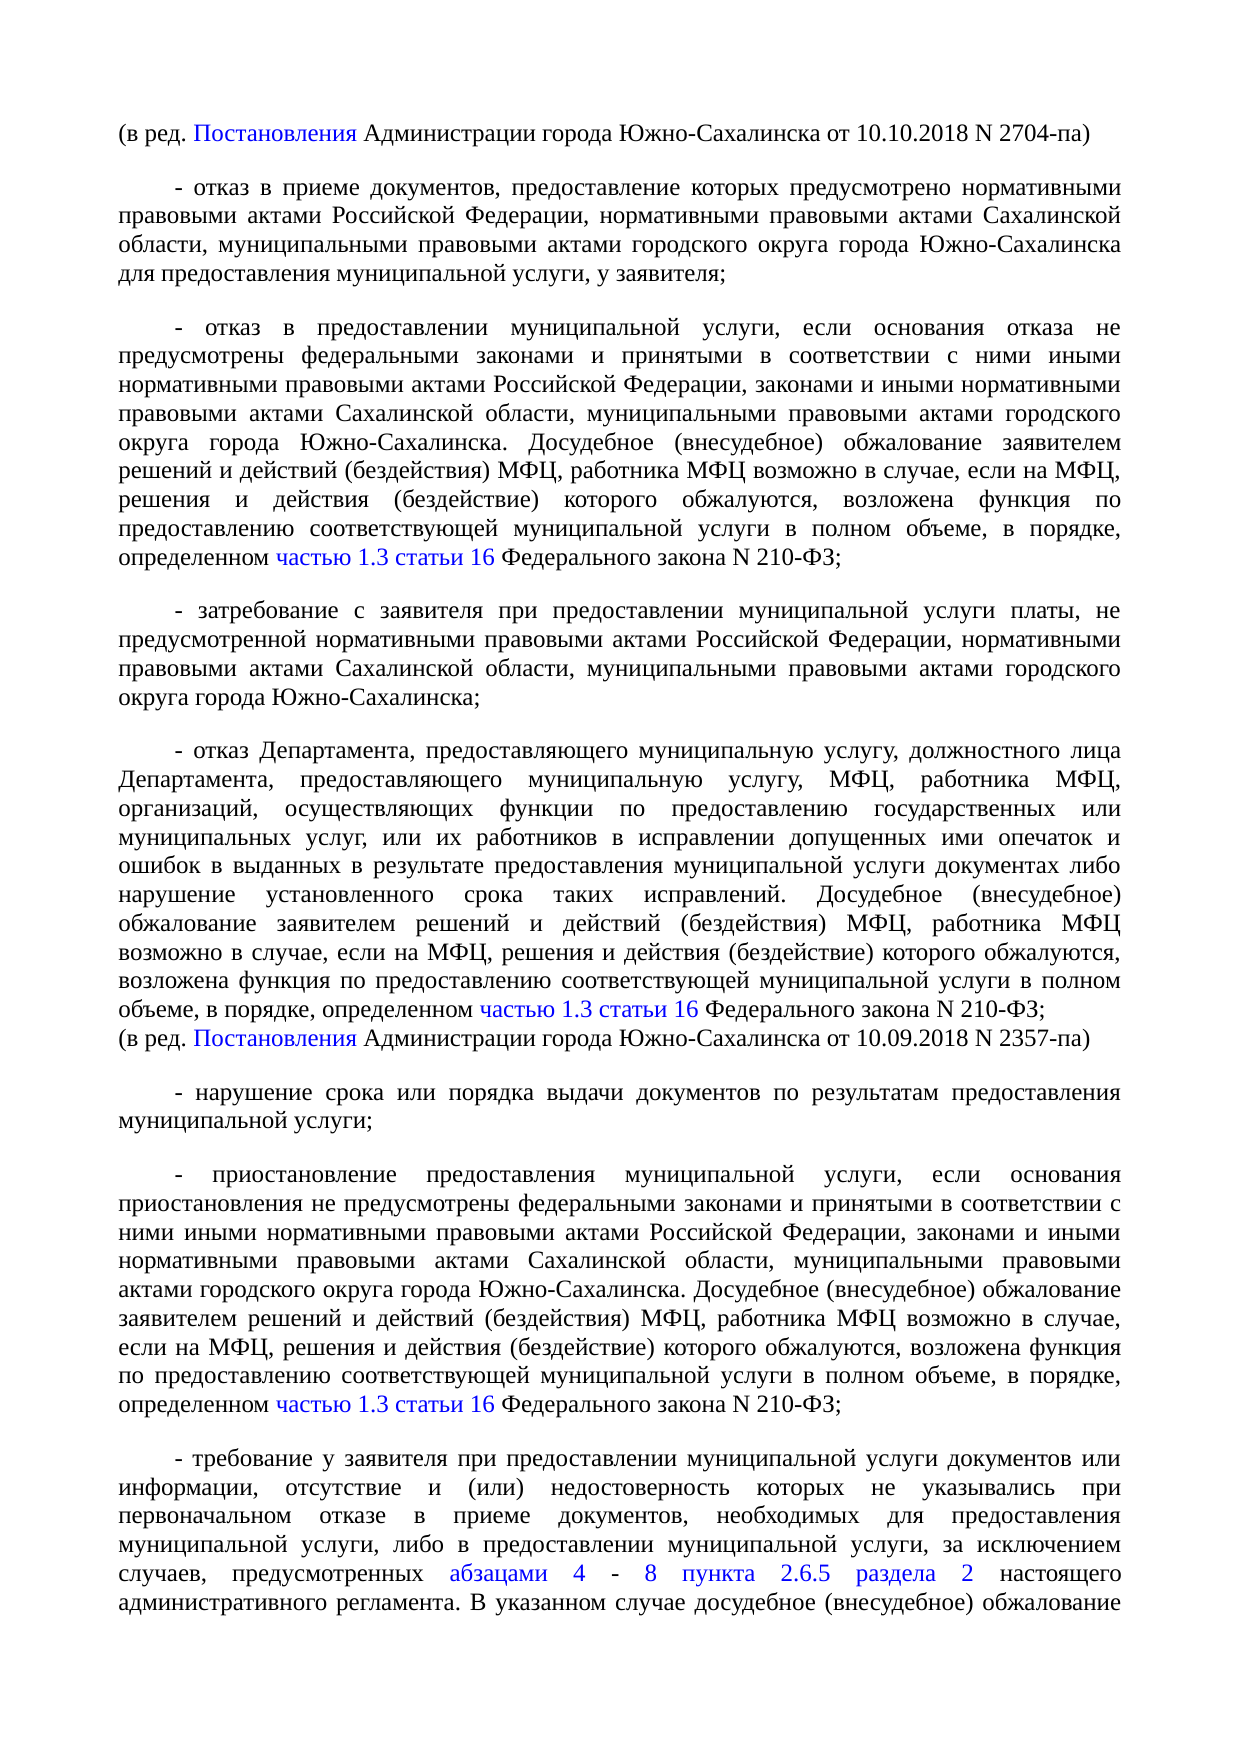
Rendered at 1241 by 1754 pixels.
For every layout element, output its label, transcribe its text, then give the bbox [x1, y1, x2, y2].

text - приостановление предоставления муниципальной услуги, если основания приостановления не предусмотрены федеральными законами и принятыми в соответствии с ними иными нормативными правовыми актами Российской Федерации, законами и иными нормативными правовыми актами Сахалинской области, муниципальными правовыми актами городского округа города Южно-Сахалинска. Досудебное (внесудебное) обжалование заявителем решений и действий (бездействия) МФЦ, работника МФЦ возможно в случае, если на МФЦ, решения и действия (бездействие) которого обжалуются, возложена функция по предоставлению соответствующей муниципальной услуги в полном объеме, в порядке, определенном частью 1.3 статьи 16 Федерального закона N 210-ФЗ; [118, 1159, 1122, 1418]
text - требование у заявителя при предоставлении муниципальной услуги документов или информации, отсутствие и (или) недостоверность которых не указывались при первоначальном отказе в приеме документов, необходимых для предоставления муниципальной услуги, либо в предоставлении муниципальной услуги, за исключением случаев, предусмотренных абзацами 4 - 8 пункта 2.6.5 раздела 2 настоящего административного регламента. В указанном случае досудебное (внесудебное) обжалование [118, 1443, 1122, 1616]
text (в ред. Постановления Администрации города Южно-Сахалинска от 10.09.2018 N 2357-па) [118, 1023, 1122, 1052]
text (в ред. Постановления Администрации города Южно-Сахалинска от 10.10.2018 N 2704-па) [118, 118, 1122, 147]
text - затребование с заявителя при предоставлении муниципальной услуги платы, не предусмотренной нормативными правовыми актами Российской Федерации, нормативными правовыми актами Сахалинской области, муниципальными правовыми актами городского округа города Южно-Сахалинска; [118, 596, 1122, 711]
text - нарушение срока или порядка выдачи документов по результатам предоставления муниципальной услуги; [118, 1077, 1122, 1134]
text - отказ в предоставлении муниципальной услуги, если основания отказа не предусмотрены федеральными законами и принятыми в соответствии с ними иными нормативными правовыми актами Российской Федерации, законами и иными нормативными правовыми актами Сахалинской области, муниципальными правовыми актами городского округа города Южно-Сахалинска. Досудебное (внесудебное) обжалование заявителем решений и действий (бездействия) МФЦ, работника МФЦ возможно в случае, если на МФЦ, решения и действия (бездействие) которого обжалуются, возложена функция по предоставлению соответствующей муниципальной услуги в полном объеме, в порядке, определенном частью 1.3 статьи 16 Федерального закона N 210-ФЗ; [118, 312, 1122, 571]
text - отказ в приеме документов, предоставление которых предусмотрено нормативными правовыми актами Российской Федерации, нормативными правовыми актами Сахалинской области, муниципальными правовыми актами городского округа города Южно-Сахалинска для предоставления муниципальной услуги, у заявителя; [118, 172, 1122, 287]
text - отказ Департамента, предоставляющего муниципальную услугу, должностного лица Департамента, предоставляющего муниципальную услугу, МФЦ, работника МФЦ, организаций, осуществляющих функции по предоставлению государственных или муниципальных услуг, или их работников в исправлении допущенных ими опечаток и ошибок в выданных в результате предоставления муниципальной услуги документах либо нарушение установленного срока таких исправлений. Досудебное (внесудебное) обжалование заявителем решений и действий (бездействия) МФЦ, работника МФЦ возможно в случае, если на МФЦ, решения и действия (бездействие) которого обжалуются, возложена функция по предоставлению соответствующей муниципальной услуги в полном объеме, в порядке, определенном частью 1.3 статьи 16 Федерального закона N 210-ФЗ; [118, 736, 1122, 1023]
